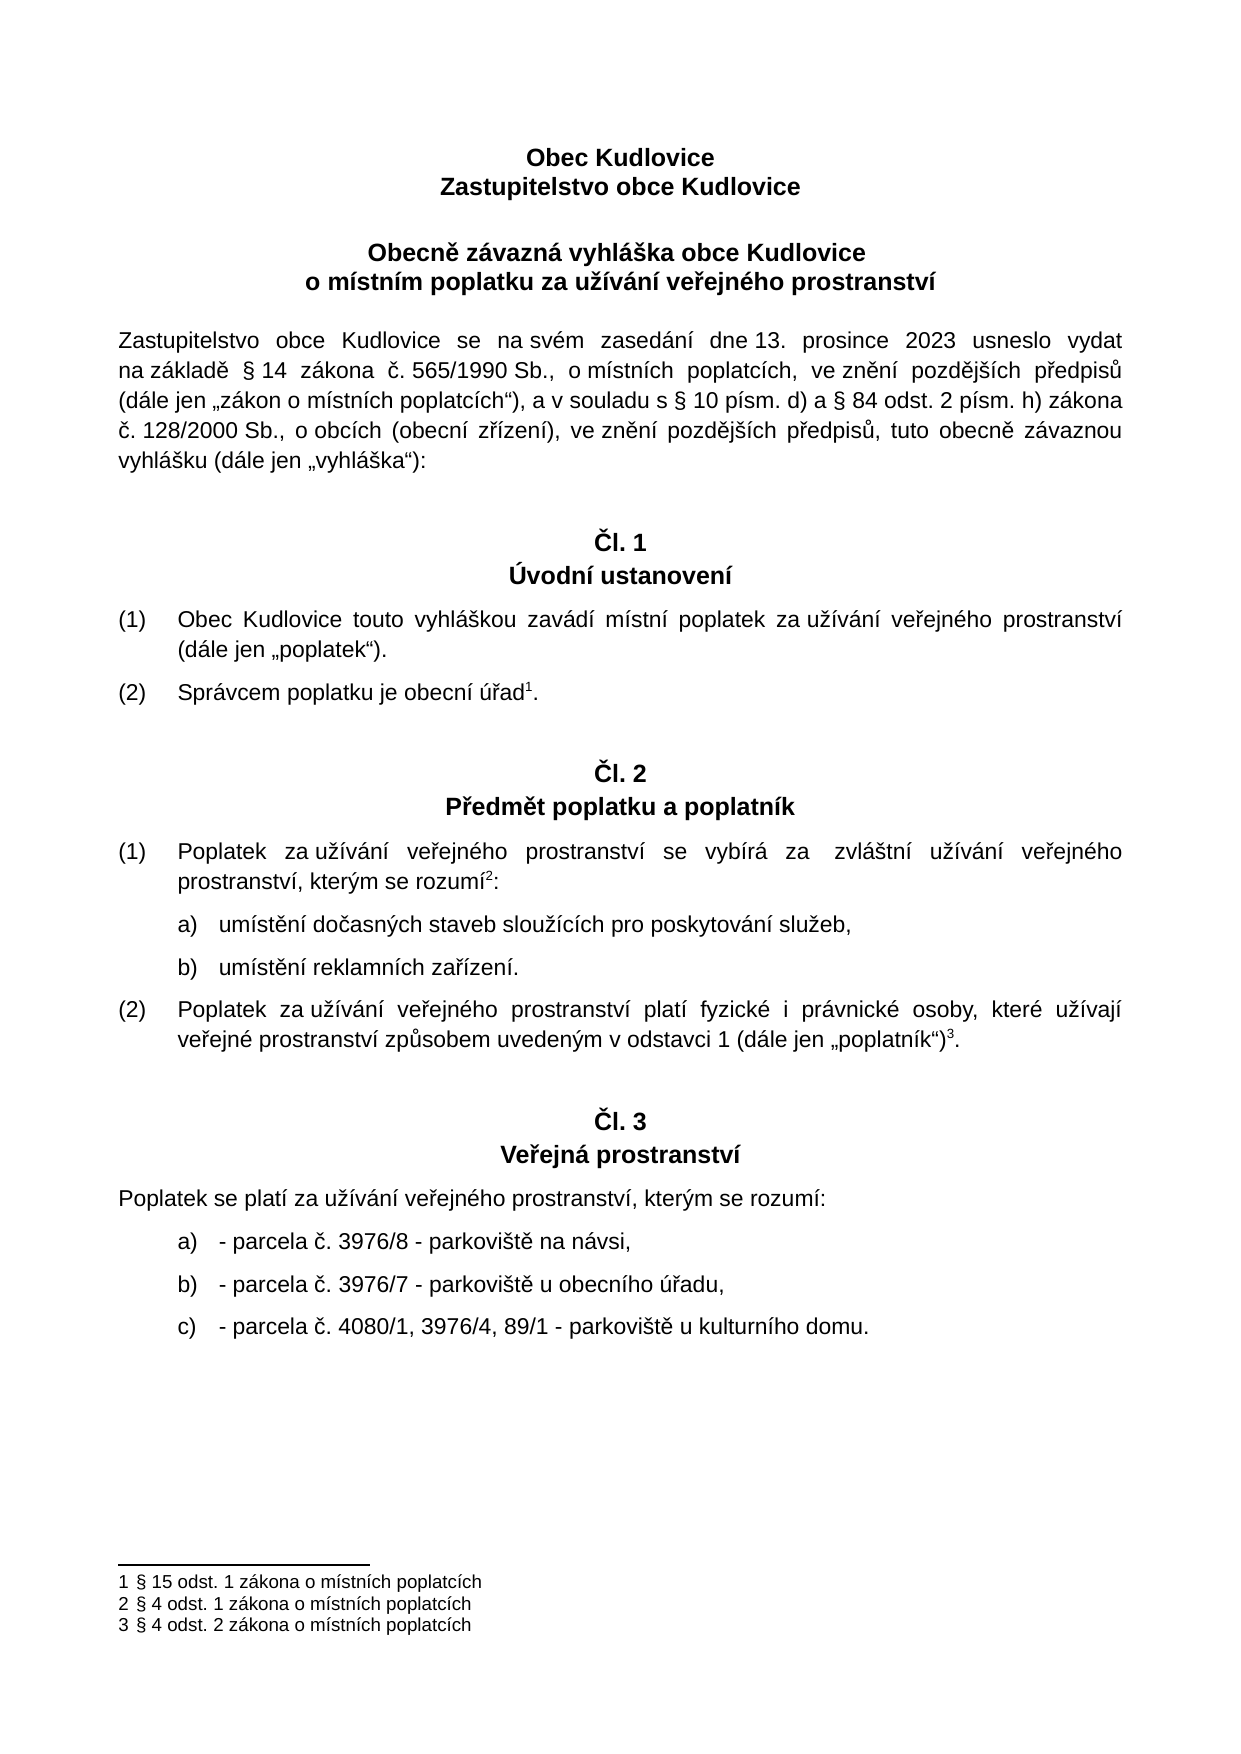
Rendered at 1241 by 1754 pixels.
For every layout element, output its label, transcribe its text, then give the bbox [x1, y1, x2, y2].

title Obec Kudlovice Zastupitelstvo obce Kudlovice [118, 143, 1122, 201]
list Správcem poplatku je obecní úřad. [118, 679, 1122, 706]
subtitle Čl. 3 Veřejná prostranství [118, 1107, 1122, 1168]
subtitle Obecně závazná vyhláška obce Kudlovice o místním poplatku za užívání veřejného prostranství [118, 238, 1122, 295]
list - parcela č. 3976/8 - parkoviště na návsi, [177, 1228, 1122, 1254]
list § 4 odst. 2 zákona o místních poplatcích [118, 1614, 1122, 1635]
list umístění reklamních zařízení. [177, 953, 1122, 980]
text Zastupitelstvo obce Kudlovice se na svém zasedání dne 13. prosince 2023 usneslo vydat na základě § 14 zákona č. 565/1990 Sb., o místních poplatcích, ve znění pozdějších předpisů (dále jen „zákon o místních poplatcích“), a v souladu s § 10 písm. d) a § 84 odst. 2 písm. h) zákona č. 128/2000 Sb., o obcích (obecní zřízení), ve znění pozdějších předpisů, tuto obecně závaznou vyhlášku (dále jen „vyhláška“): [118, 327, 1122, 474]
list - parcela č. 3976/7 - parkoviště u obecního úřadu, [177, 1271, 1122, 1297]
list § 15 odst. 1 zákona o místních poplatcích [118, 1571, 1122, 1592]
list Poplatek za užívání veřejného prostranství se vybírá za zvláštní užívání veřejného prostranství, kterým se rozumí: [118, 838, 1122, 894]
list umístění dočasných staveb sloužících pro poskytování služeb, [177, 911, 1122, 937]
list Obec Kudlovice touto vyhláškou zavádí místní poplatek za užívání veřejného prostranství (dále jen „poplatek“). [118, 606, 1122, 663]
list § 4 odst. 1 zákona o místních poplatcích [118, 1592, 1122, 1614]
text Poplatek se platí za užívání veřejného prostranství, kterým se rozumí: [118, 1185, 1122, 1212]
subtitle Čl. 1 Úvodní ustanovení [118, 528, 1122, 589]
list - parcela č. 4080/1, 3976/4, 89/1 - parkoviště u kulturního domu. [177, 1313, 1122, 1340]
list Poplatek za užívání veřejného prostranství platí fyzické i právnické osoby, které užívají veřejné prostranství způsobem uvedeným v odstavci 1 (dále jen „poplatník“). [118, 996, 1122, 1053]
subtitle Čl. 2 Předmět poplatku a poplatník [118, 759, 1122, 821]
